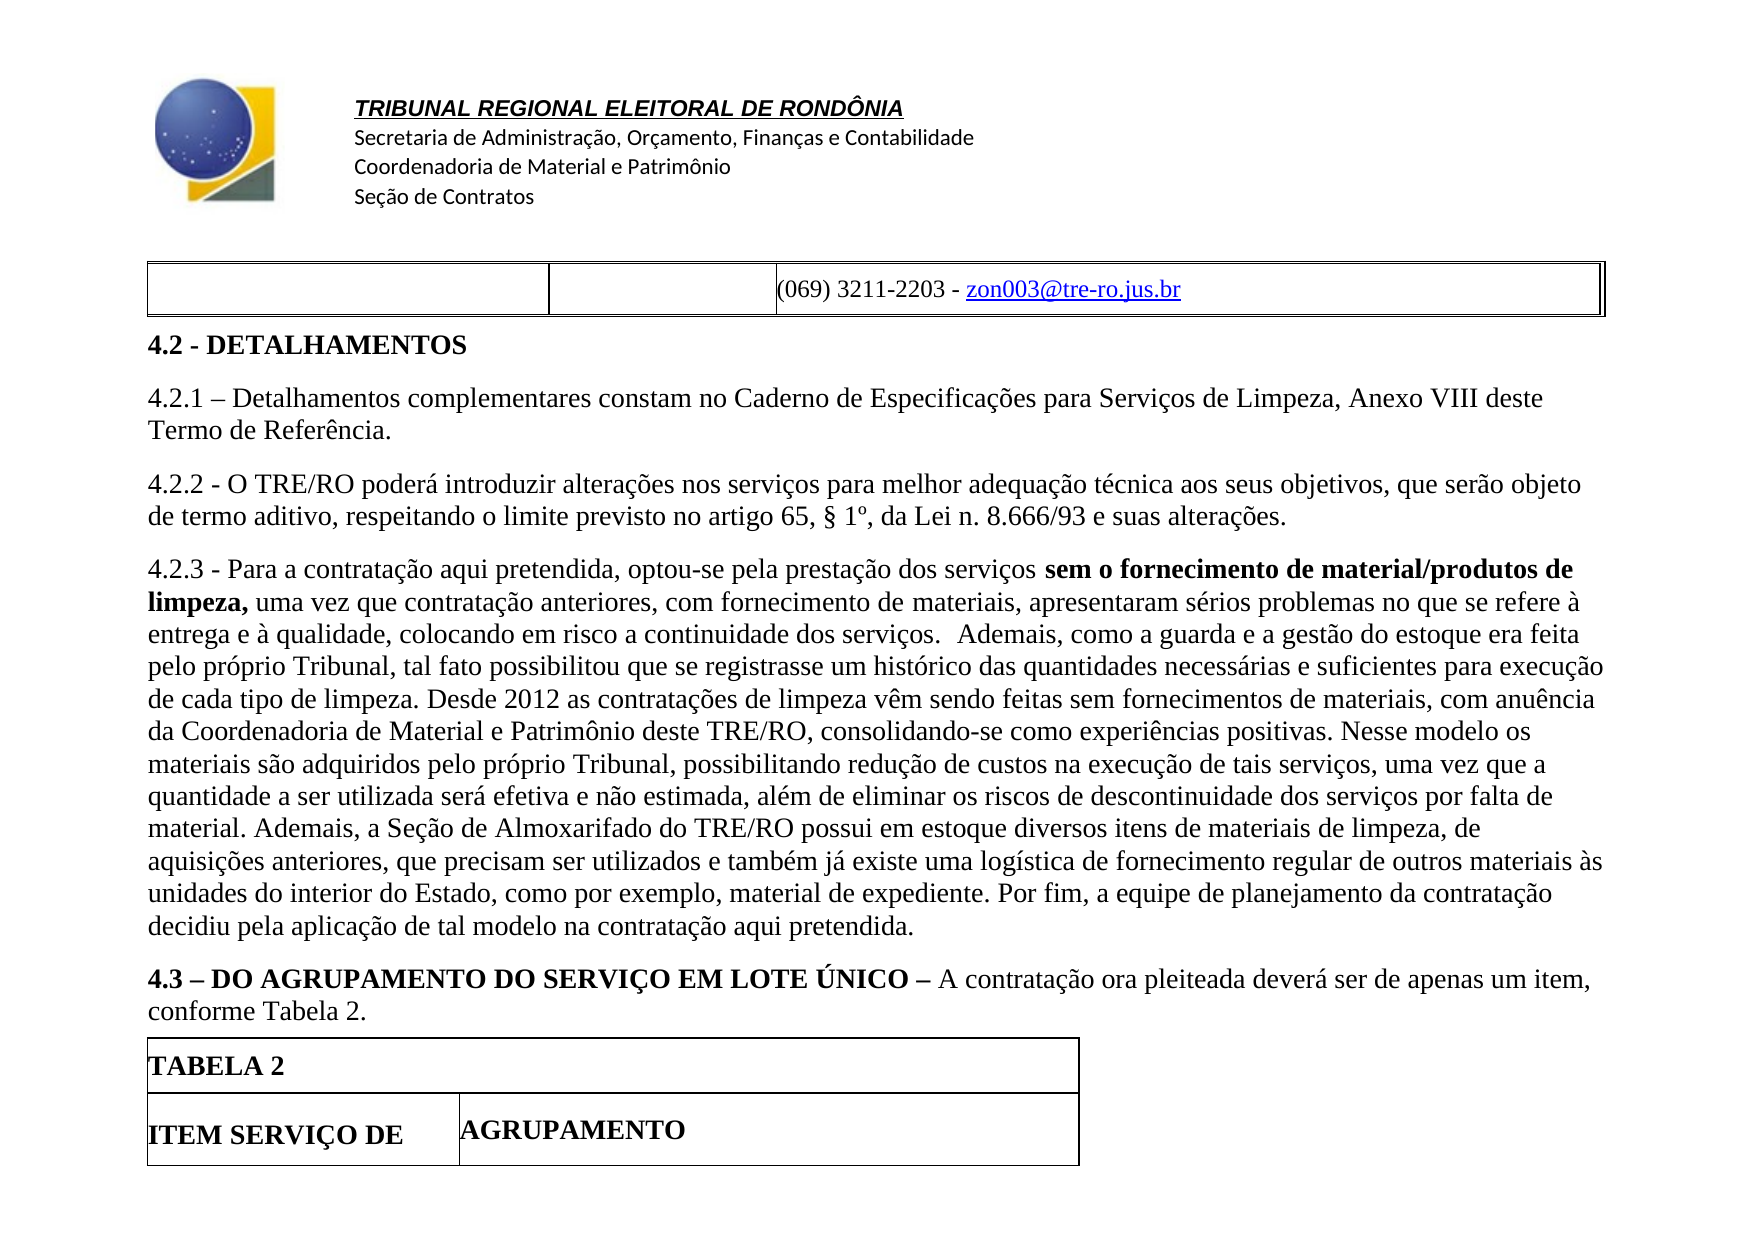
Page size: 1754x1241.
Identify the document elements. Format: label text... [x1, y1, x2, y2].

table_cell [148, 264, 548, 314]
table_header [148, 262, 1604, 316]
text 4.2.2 - O TRE/RO poderá introduzir alterações nos serviços para melhor adequação técnica aos seus objetivos, que serão objeto de termo aditivo, respeitando o limite previsto no artigo 65, § 1º, da Lei n. 8.666/93 e suas alterações. [148, 467, 1606, 531]
table_header TABELA 2 [148, 1039, 1078, 1092]
table_cell [550, 264, 776, 314]
text 4.3 – DO AGRUPAMENTO DO SERVIÇO EM LOTE ÚNICO – A contratação ora pleiteada deverá ser de apenas um item, conforme Tabela 2. [148, 962, 1606, 1027]
table_cell ITEM SERVIÇO DE [148, 1094, 459, 1165]
table_cell (069) 3211-2203 - zon003@tre-ro.jus.br [777, 264, 1599, 314]
text 4.2.3 - Para a contratação aqui pretendida, optou-se pela prestação dos serviços sem o fornecimento de material/produtos de limpeza, uma vez que contratação anteriores, com fornecimento de materiais, apresentaram sérios problemas no que se refere à entrega e à qualidade, colocando em risco a continuidade dos serviços. Ademais, como a guarda e a gestão do estoque era feita pelo próprio Tribunal, tal fato possibilitou que se registrasse um histórico das quantidades necessárias e suficientes para execução de cada tipo de limpeza. Desde 2012 as contratações de limpeza vêm sendo feitas sem fornecimentos de materiais, com anuência da Coordenadoria de Material e Patrimônio deste TRE/RO, consolidando-se como experiências positivas. Nesse modelo os materiais são adquiridos pelo próprio Tribunal, possibilitando redução de custos na execução de tais serviços, uma vez que a quantidade a ser utilizada será efetiva e não estimada, além de eliminar os riscos de descontinuidade dos serviços por falta de material. Ademais, a Seção de Almoxarifado do TRE/RO possui em estoque diversos itens de materiais de limpeza, de aquisições anteriores, que precisam ser utilizados e também já existe uma logística de fornecimento regular de outros materiais às unidades do interior do Estado, como por exemplo, material de expediente. Por fim, a equipe de planejamento da contratação decidiu pela aplicação de tal modelo na contratação aqui pretendida. [148, 552, 1606, 941]
table_cell AGRUPAMENTO [460, 1094, 1078, 1165]
text 4.2.1 – Detalhamentos complementares constam no Caderno de Especificações para Serviços de Limpeza, Anexo VIII deste Termo de Referência. [148, 381, 1606, 446]
text 4.2 - DETALHAMENTOS [148, 328, 1606, 360]
